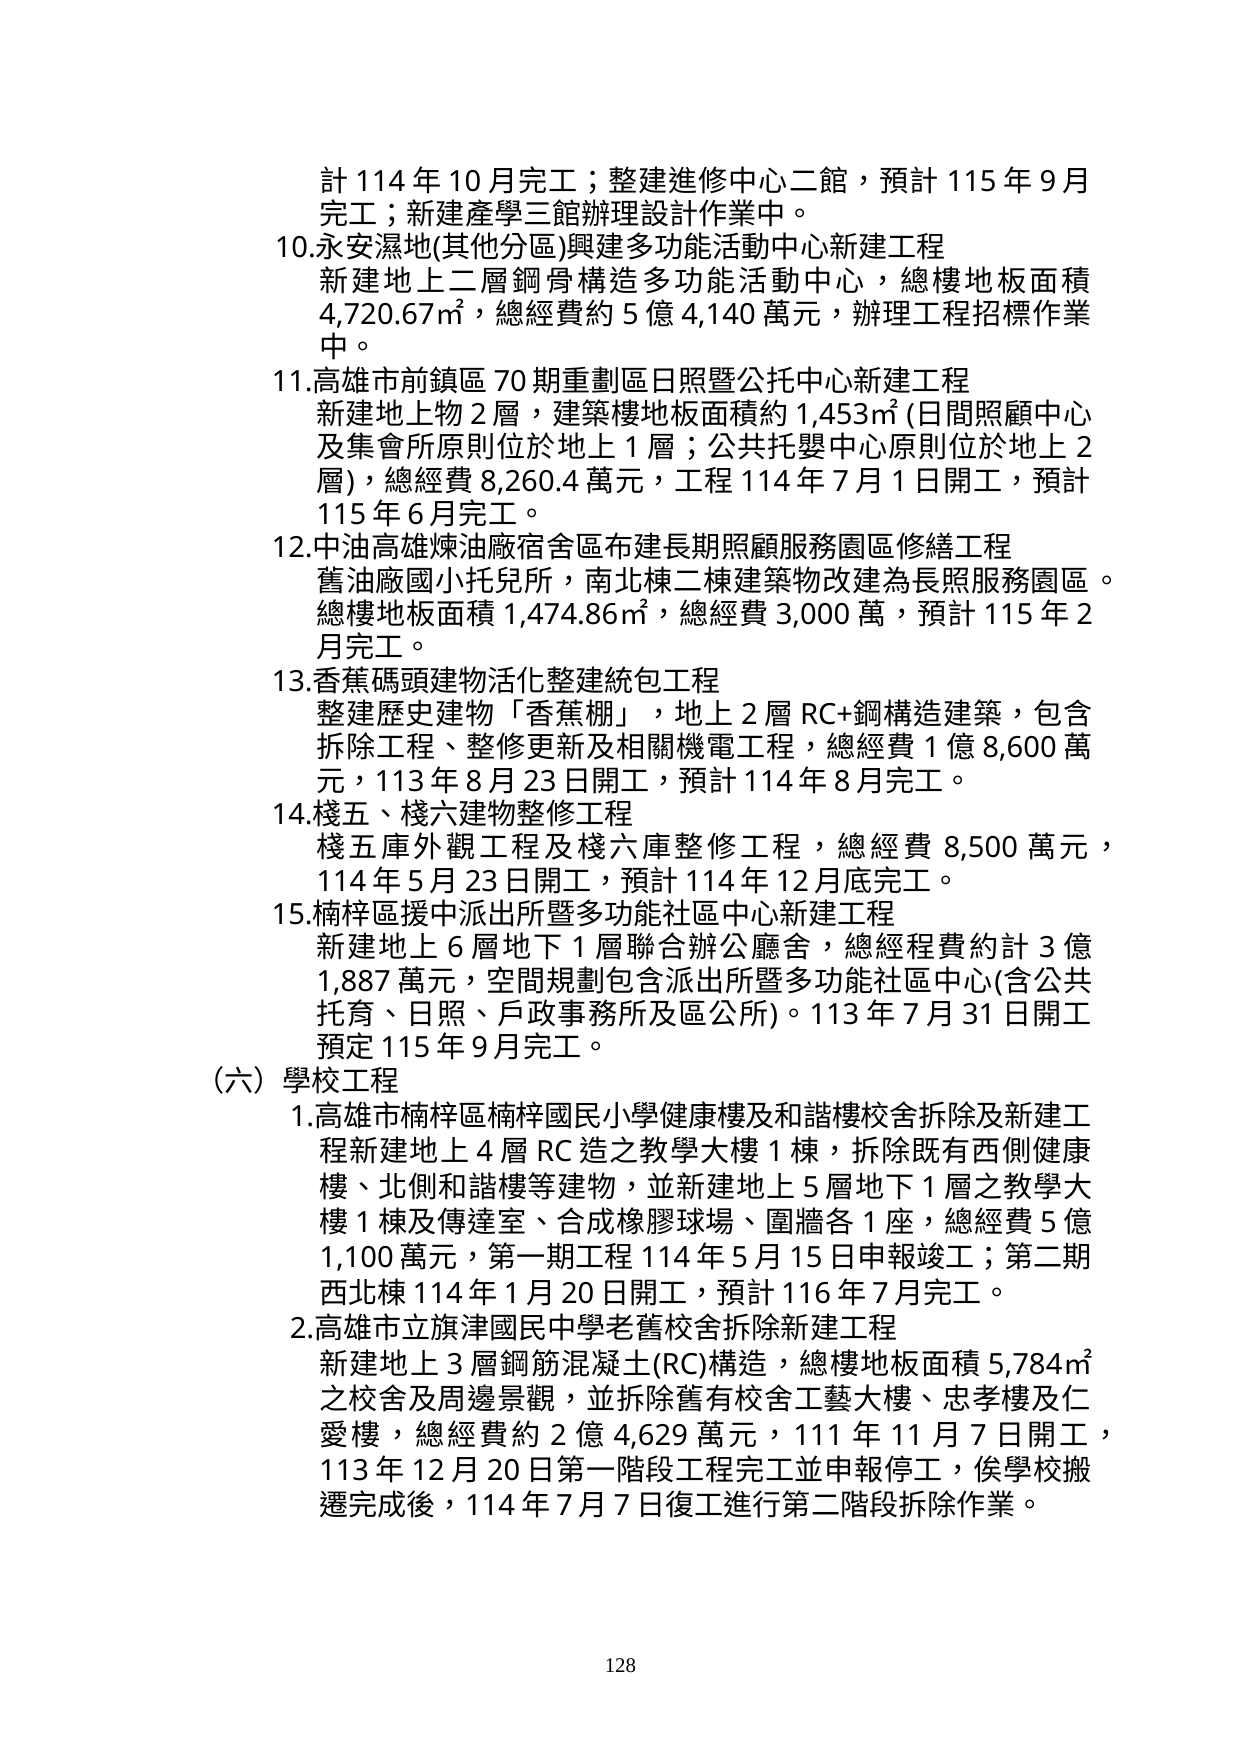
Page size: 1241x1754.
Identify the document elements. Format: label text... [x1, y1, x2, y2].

text 12.中油高雄煉油廠宿舍區布建長期照顧服務園區修繕工程 [242, 531, 1092, 564]
text 15.楠梓區援中派出所暨多功能社區中心新建工程 [242, 898, 1092, 931]
text 新建地上二層鋼骨構造多功能活動中心，總樓地板面積4,720.67㎡，總經費約5億4,140萬元，辦理工程招標作業中。 [319, 264, 1092, 364]
text 棧五庫外觀工程及棧六庫整修工程，總經費8,500萬元，114年5月23日開工，預計114年12月底完工。 [316, 831, 1092, 898]
text 14.棧五、棧六建物整修工程 [242, 798, 1092, 831]
text 整建歷史建物「香蕉棚」，地上2層RC+鋼構造建築，包含拆除工程、整修更新及相關機電工程，總經費1億8,600萬元，113年8月23日開工，預計114年8月完工。 [316, 698, 1092, 798]
text 1.高雄市楠梓區楠梓國民小學健康樓及和諧樓校舍拆除及新建工程新建地上4層RC造之教學大樓1棟，拆除既有西側健康樓、北側和諧樓等建物，並新建地上5層地下1層之教學大樓1棟及傳達室、合成橡膠球場、圍牆各1座，總經費5億1,100萬元，第一期工程114年5月15日申報竣工；第二期西北棟114年1月20日開工，預計116年7月完工。 [289, 1098, 1092, 1310]
text 新建地上3層鋼筋混凝土(RC)構造，總樓地板面積5,784㎡之校舍及周邊景觀，並拆除舊有校舍工藝大樓、忠孝樓及仁愛樓，總經費約2億4,629萬元，111年11月7日開工，113年12月20日第一階段工程完工並申報停工，俟學校搬遷完成後，114年7月7日復工進行第二階段拆除作業。 [319, 1346, 1092, 1523]
text 2.高雄市立旗津國民中學老舊校舍拆除新建工程 [289, 1310, 1092, 1346]
text 11.高雄市前鎮區70期重劃區日照暨公托中心新建工程 [242, 364, 1092, 398]
text 10.永安濕地(其他分區)興建多功能活動中心新建工程 [173, 231, 1092, 264]
text 新建地上物2層，建築樓地板面積約1,453㎡ (日間照顧中心及集會所原則位於地上1層；公共托嬰中心原則位於地上2層)，總經費8,260.4萬元，工程114年7月1日開工，預計115年6月完工。 [316, 398, 1092, 531]
text 新建地上6層地下1層聯合辦公廳舍，總經程費約計3億1,887萬元，空間規劃包含派出所暨多功能社區中心(含公共托育、日照、戶政事務所及區公所)。113年7月31日開工，預定115年9月完工。 [316, 931, 1092, 1064]
text 舊油廠國小托兒所，南北棟二棟建築物改建為長照服務園區。總樓地板面積1,474.86㎡，總經費3,000萬，預計115年2月完工。 [316, 564, 1092, 664]
text （六）學校工程 [195, 1064, 1092, 1098]
text 計114年10月完工；整建進修中心二館，預計115年9月完工；新建產學三館辦理設計作業中。 [319, 164, 1092, 231]
text 13.香蕉碼頭建物活化整建統包工程 [242, 664, 1092, 698]
